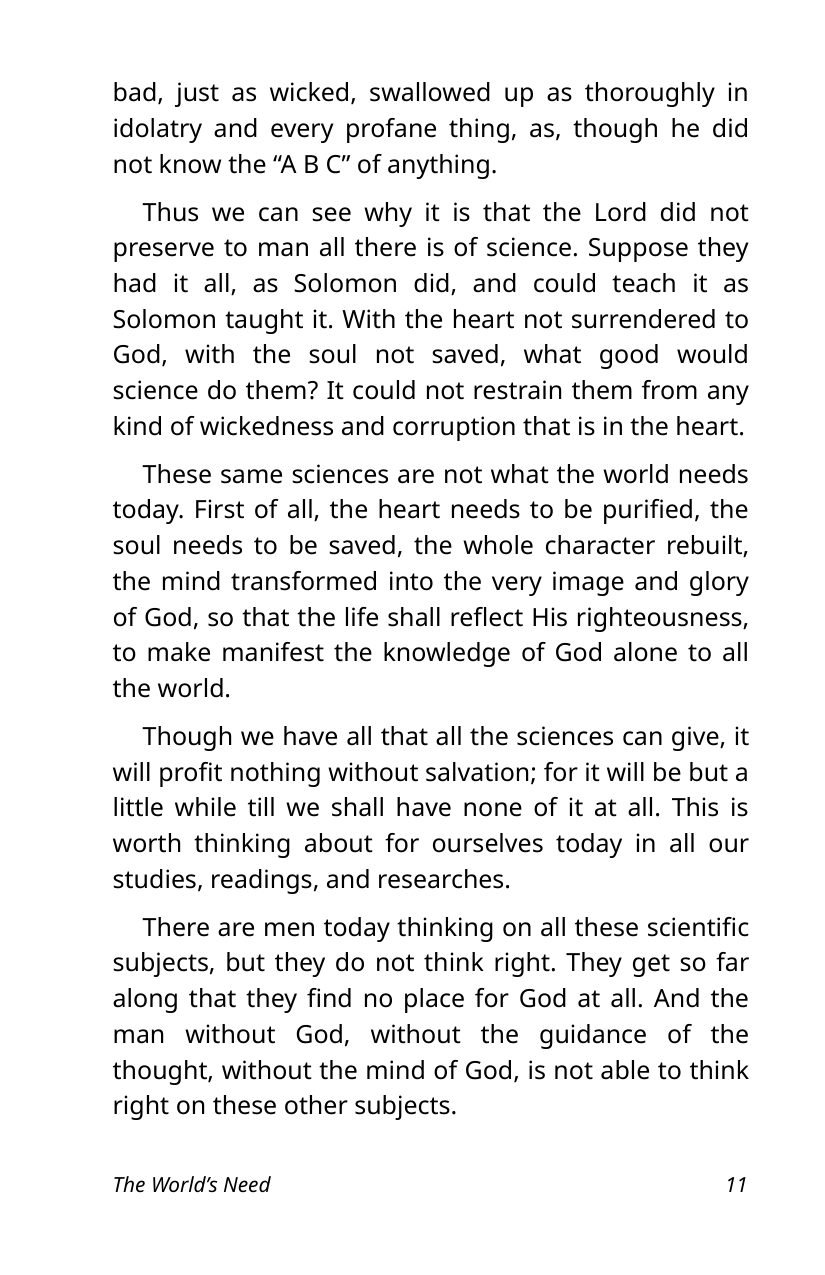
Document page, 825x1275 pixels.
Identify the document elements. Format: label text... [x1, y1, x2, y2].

text These same sciences are not what the world needs today. First of all, the heart needs to be purified, the soul needs to be saved, the whole character rebuilt, the mind transformed into the very image and glory of God, so that the life shall reflect His righteousness, to make manifest the knowledge of God alone to all the world. [112, 456, 750, 705]
text bad, just as wicked, swallowed up as thoroughly in idolatry and every profane thing, as, though he did not know the “A B C” of anything. [112, 75, 750, 181]
text Thus we can see why it is that the Lord did not preserve to man all there is of science. Suppose they had it all, as Solomon did, and could teach it as Solomon taught it. With the heart not surrendered to God, with the soul not saved, what good would science do them? It could not restrain them from any kind of wickedness and corruption that is in the heart. [112, 194, 750, 443]
text Though we have all that all the sciences can give, it will profit nothing without salvation; for it will be but a little while till we shall have none of it at all. This is worth thinking about for ourselves today in all our studies, readings, and researches. [112, 719, 750, 896]
text There are men today thinking on all these scientific subjects, but they do not think right. They get so far along that they find no place for God at all. And the man without God, without the guidance of the thought, without the mind of God, is not able to think right on these other subjects. [112, 909, 750, 1122]
